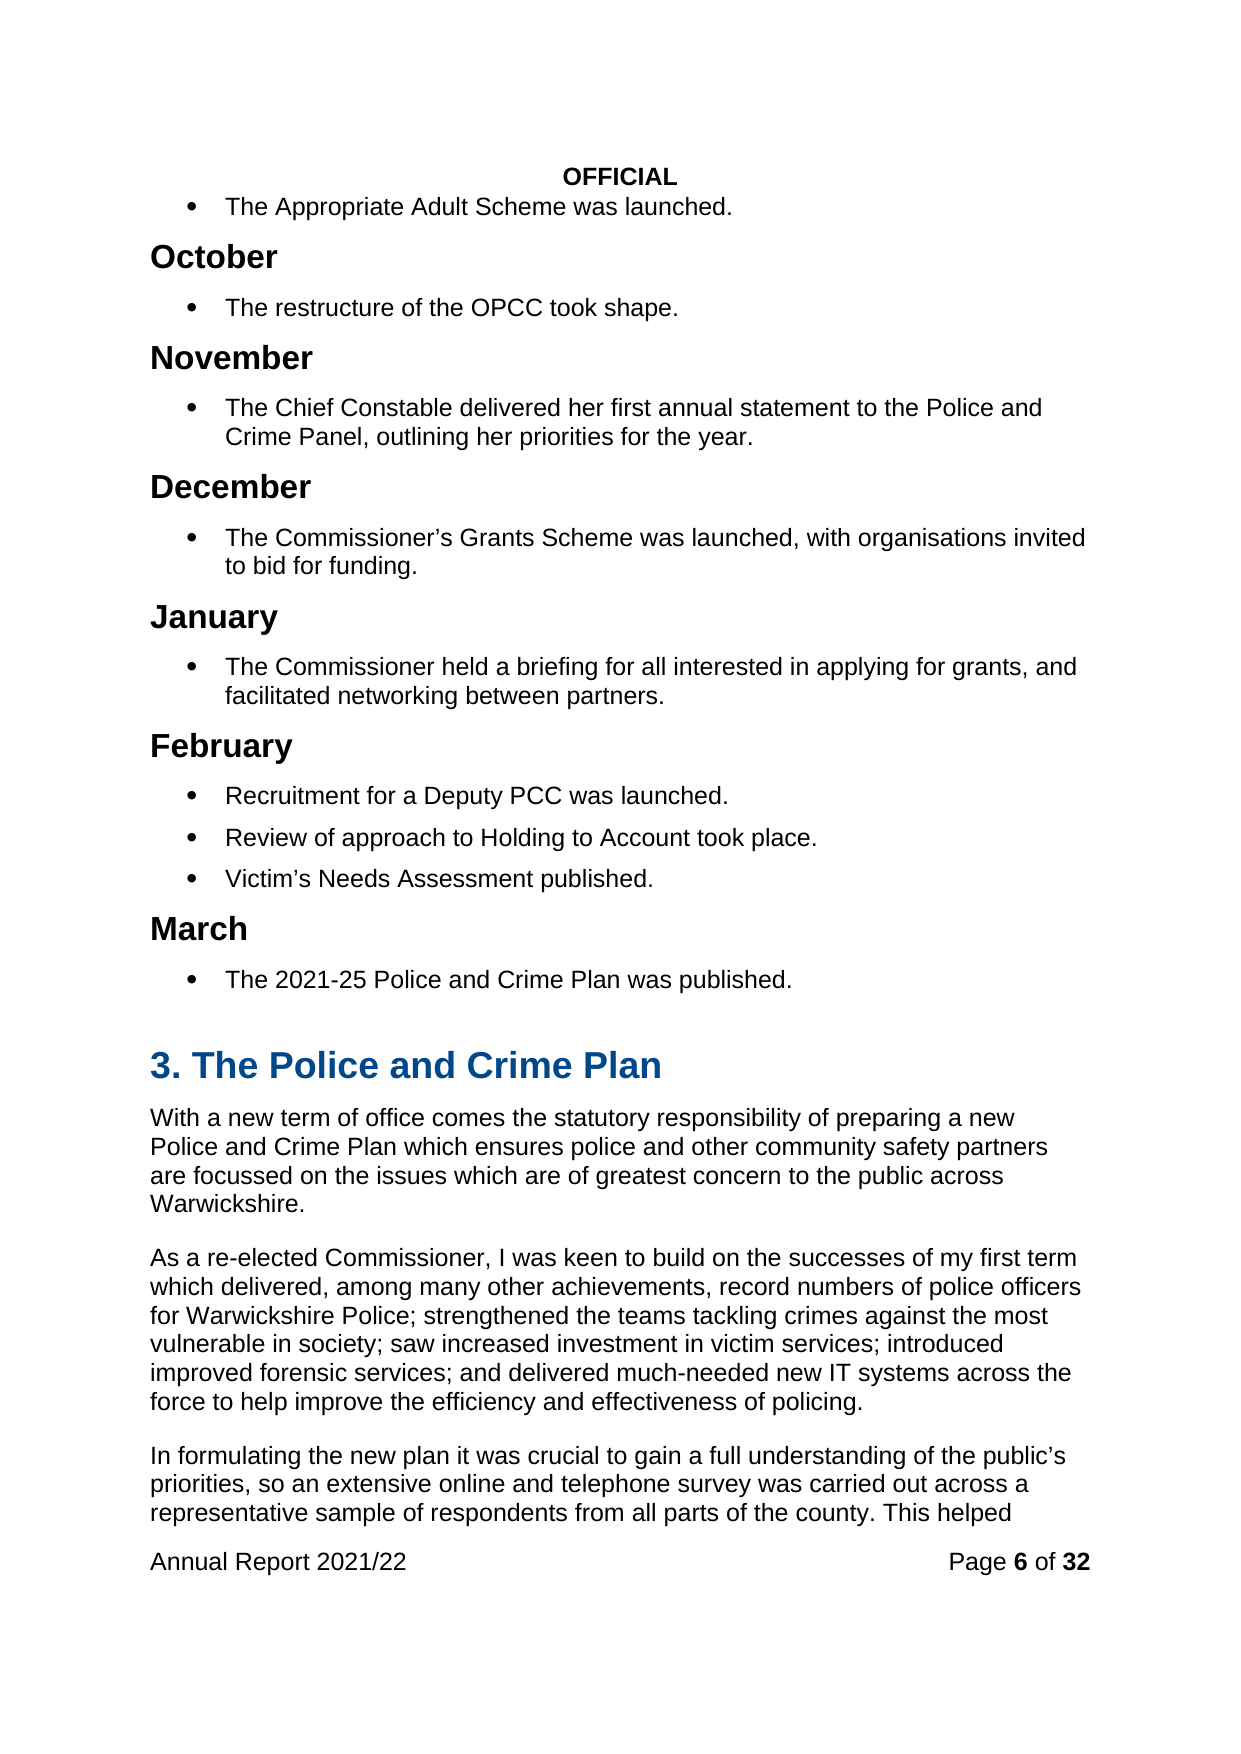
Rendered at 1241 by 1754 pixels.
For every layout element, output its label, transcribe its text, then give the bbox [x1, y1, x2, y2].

subtitle November [150, 338, 1090, 376]
subtitle January [150, 597, 1090, 635]
text With a new term of office comes the statutory responsibility of preparing a new Police and Crime Plan which ensures police and other community safety partners are focussed on the issues which are of greatest concern to the public across Warwickshire. [150, 1103, 1090, 1218]
list Review of approach to Holding to Account took place. [187, 823, 1090, 851]
list The Commissioner held a briefing for all interested in applying for grants, and facilitated networking between partners. [187, 652, 1090, 709]
text As a re-elected Commissioner, I was keen to build on the successes of my first term which delivered, among many other achievements, record numbers of police officers for Warwickshire Police; strengthened the teams tackling crimes against the most vulnerable in society; saw increased investment in victim services; introduced improved forensic services; and delivered much-needed new IT systems across the force to help improve the efficiency and effectiveness of policing. [150, 1243, 1090, 1416]
subtitle October [150, 237, 1090, 276]
list The Chief Constable delivered her first annual statement to the Police and Crime Panel, outlining her priorities for the year. [187, 393, 1090, 451]
list Recruitment for a Deputy PCC was launched. [187, 781, 1090, 810]
subtitle December [150, 467, 1090, 506]
subtitle February [150, 726, 1090, 764]
subtitle March [150, 909, 1090, 948]
text In formulating the new plan it was crucial to gain a full understanding of the public’s priorities, so an extensive online and telephone survey was carried out across a representative sample of respondents from all parts of the county. This helped [150, 1441, 1090, 1527]
list The Commissioner’s Grants Scheme was launched, with organisations invited to bid for funding. [187, 522, 1090, 580]
list The restructure of the OPCC took shape. [187, 292, 1090, 321]
subtitle 3. The Police and Crime Plan [150, 1043, 1090, 1087]
list Victim’s Needs Assessment published. [187, 864, 1090, 893]
list The Appropriate Adult Scheme was launched. [187, 192, 1090, 221]
list The 2021-25 Police and Crime Plan was published. [187, 964, 1090, 993]
